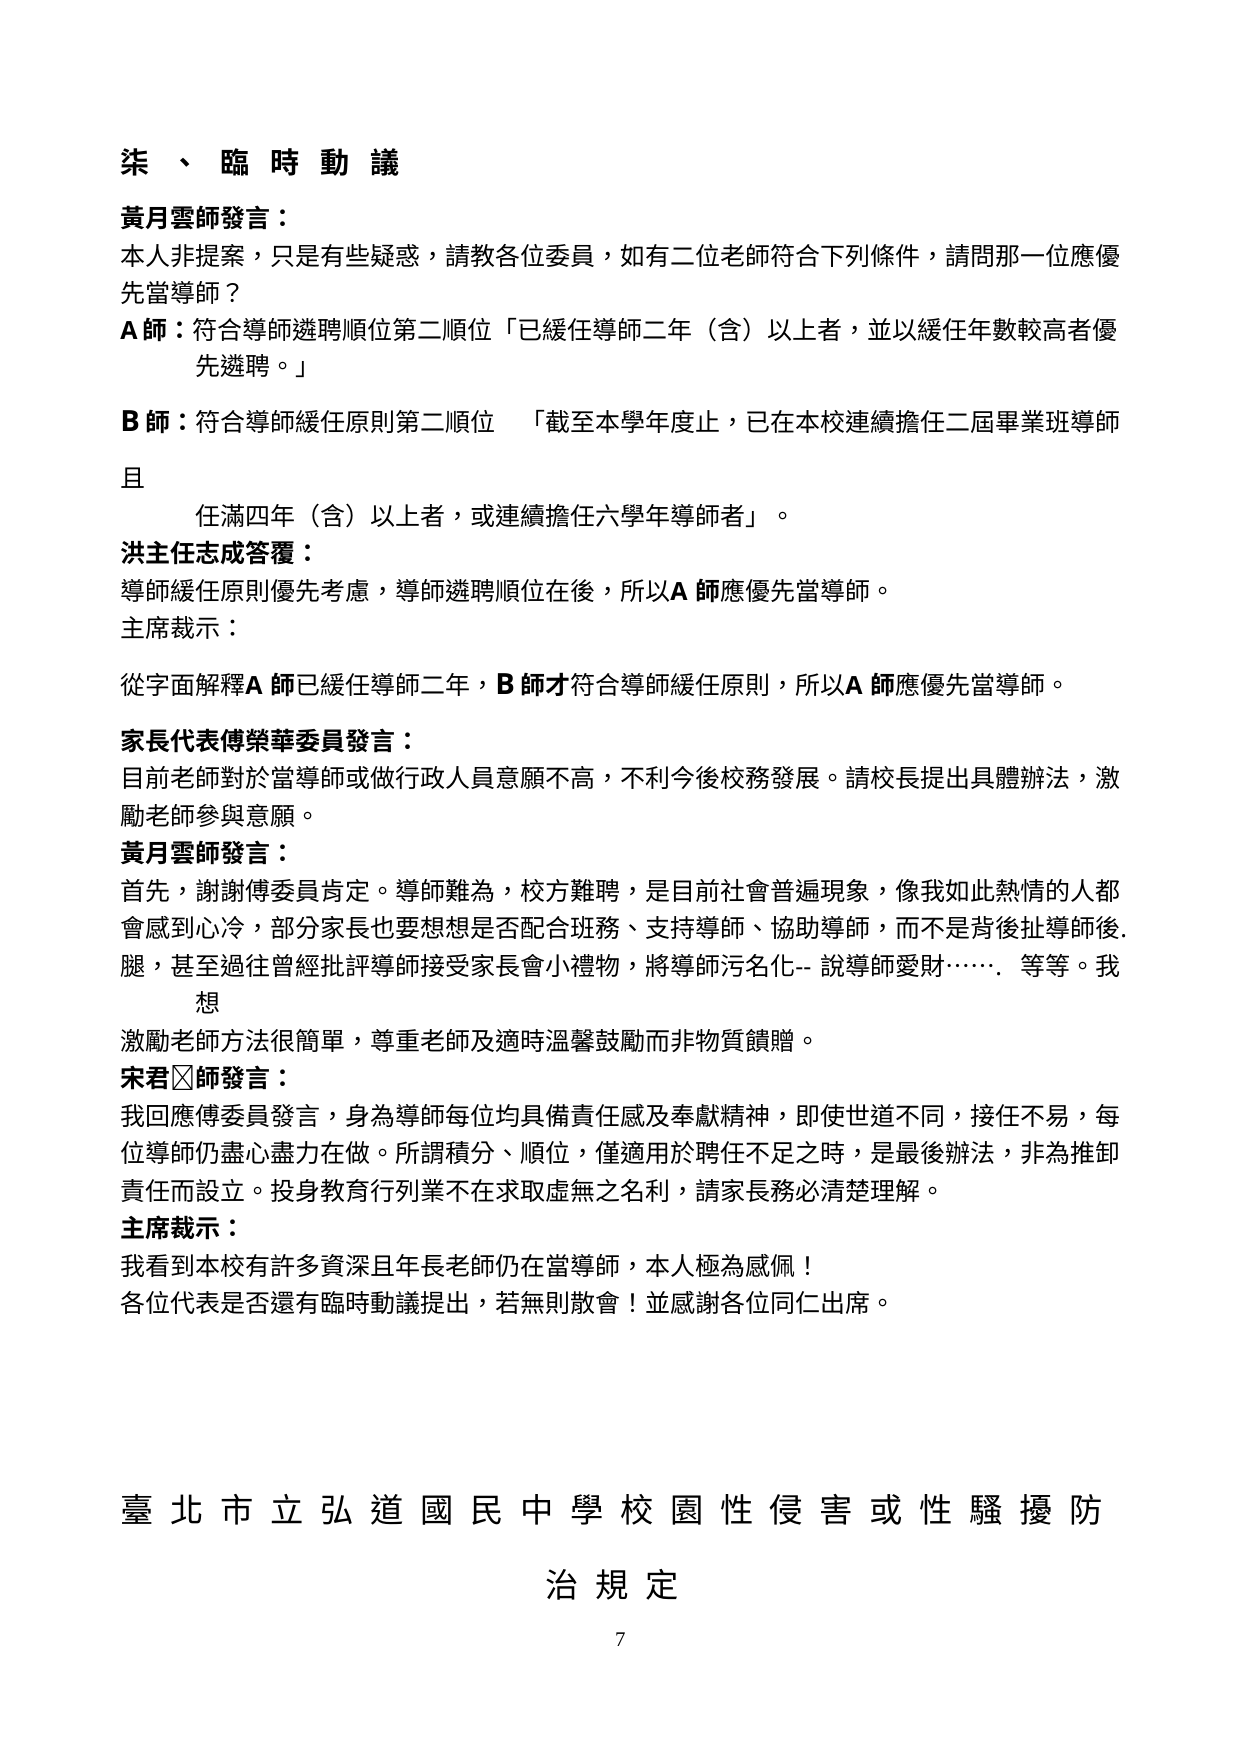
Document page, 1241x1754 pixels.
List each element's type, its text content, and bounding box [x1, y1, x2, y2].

text 各位代表是否還有臨時動議提出，若無則散會！並感謝各位同仁出席。 [120, 1283, 1120, 1320]
text 從字面解釋A師已緩任導師二年，B師才符合導師緩任原則，所以A師應優先當導師。 [120, 645, 1120, 720]
text 我回應傅委員發言，身為導師每位均具備責任感及奉獻精神，即使世道不同，接任不易，每位導師仍盡心盡力在做。所謂積分、順位，僅適用於聘任不足之時，是最後辦法，非為推卸責任而設立。投身教育行列業不在求取虛無之名利，請家長務必清楚理解。 [120, 1095, 1120, 1208]
text 本人非提案，只是有些疑惑，請教各位委員，如有二位老師符合下列條件，請問那一位應優 [120, 235, 1120, 273]
text 先遴聘。」 [133, 347, 1120, 383]
text B師：符合導師緩任原則第二順位 「截至本學年度止，已在本校連續擔任二屆畢業班導師且 [120, 383, 1120, 495]
text 先當導師？ [120, 273, 1120, 310]
text 我看到本校有許多資深且年長老師仍在當導師，本人極為感佩！ [120, 1245, 1120, 1283]
text 柒、臨時動議 [120, 123, 1120, 198]
text 主席裁示： [120, 608, 1120, 645]
text 目前老師對於當導師或做行政人員意願不高，不利今後校務發展。請校長提出具體辦法，激 [120, 758, 1120, 795]
text 宋君師發言： [120, 1058, 1120, 1095]
text 會感到心冷，部分家長也要想想是否配合班務、支持導師、協助導師，而不是背後扯導師後. [120, 908, 1120, 945]
text 洪主任志成答覆： [120, 533, 1120, 570]
text A師：符合導師遴聘順位第二順位「已緩任導師二年（含）以上者，並以緩任年數較高者優 [120, 310, 1120, 347]
text 腿，甚至過往曾經批評導師接受家長會小禮物，將導師污名化--說導師愛財…….等等。我想 [120, 945, 1120, 1020]
text 任滿四年（含）以上者，或連續擔任六學年導師者」。 [120, 495, 1120, 533]
text 黃月雲師發言： [120, 198, 1120, 235]
text 黃月雲師發言： [120, 833, 1120, 870]
text 激勵老師方法很簡單，尊重老師及適時溫馨鼓勵而非物質饋贈。 [120, 1020, 1120, 1058]
text 導師緩任原則優先考慮，導師遴聘順位在後，所以A師應優先當導師。 [120, 570, 1120, 608]
text 家長代表傅榮華委員發言： [120, 720, 1120, 758]
text 臺北市立弘道國民中學校園性侵害或性騷擾防治規定 [120, 1470, 1120, 1620]
text 主席裁示： [120, 1208, 1120, 1245]
text 首先，謝謝傅委員肯定。導師難為，校方難聘，是目前社會普遍現象，像我如此熱情的人都 [120, 870, 1120, 908]
text 勵老師參與意願。 [120, 795, 1120, 833]
